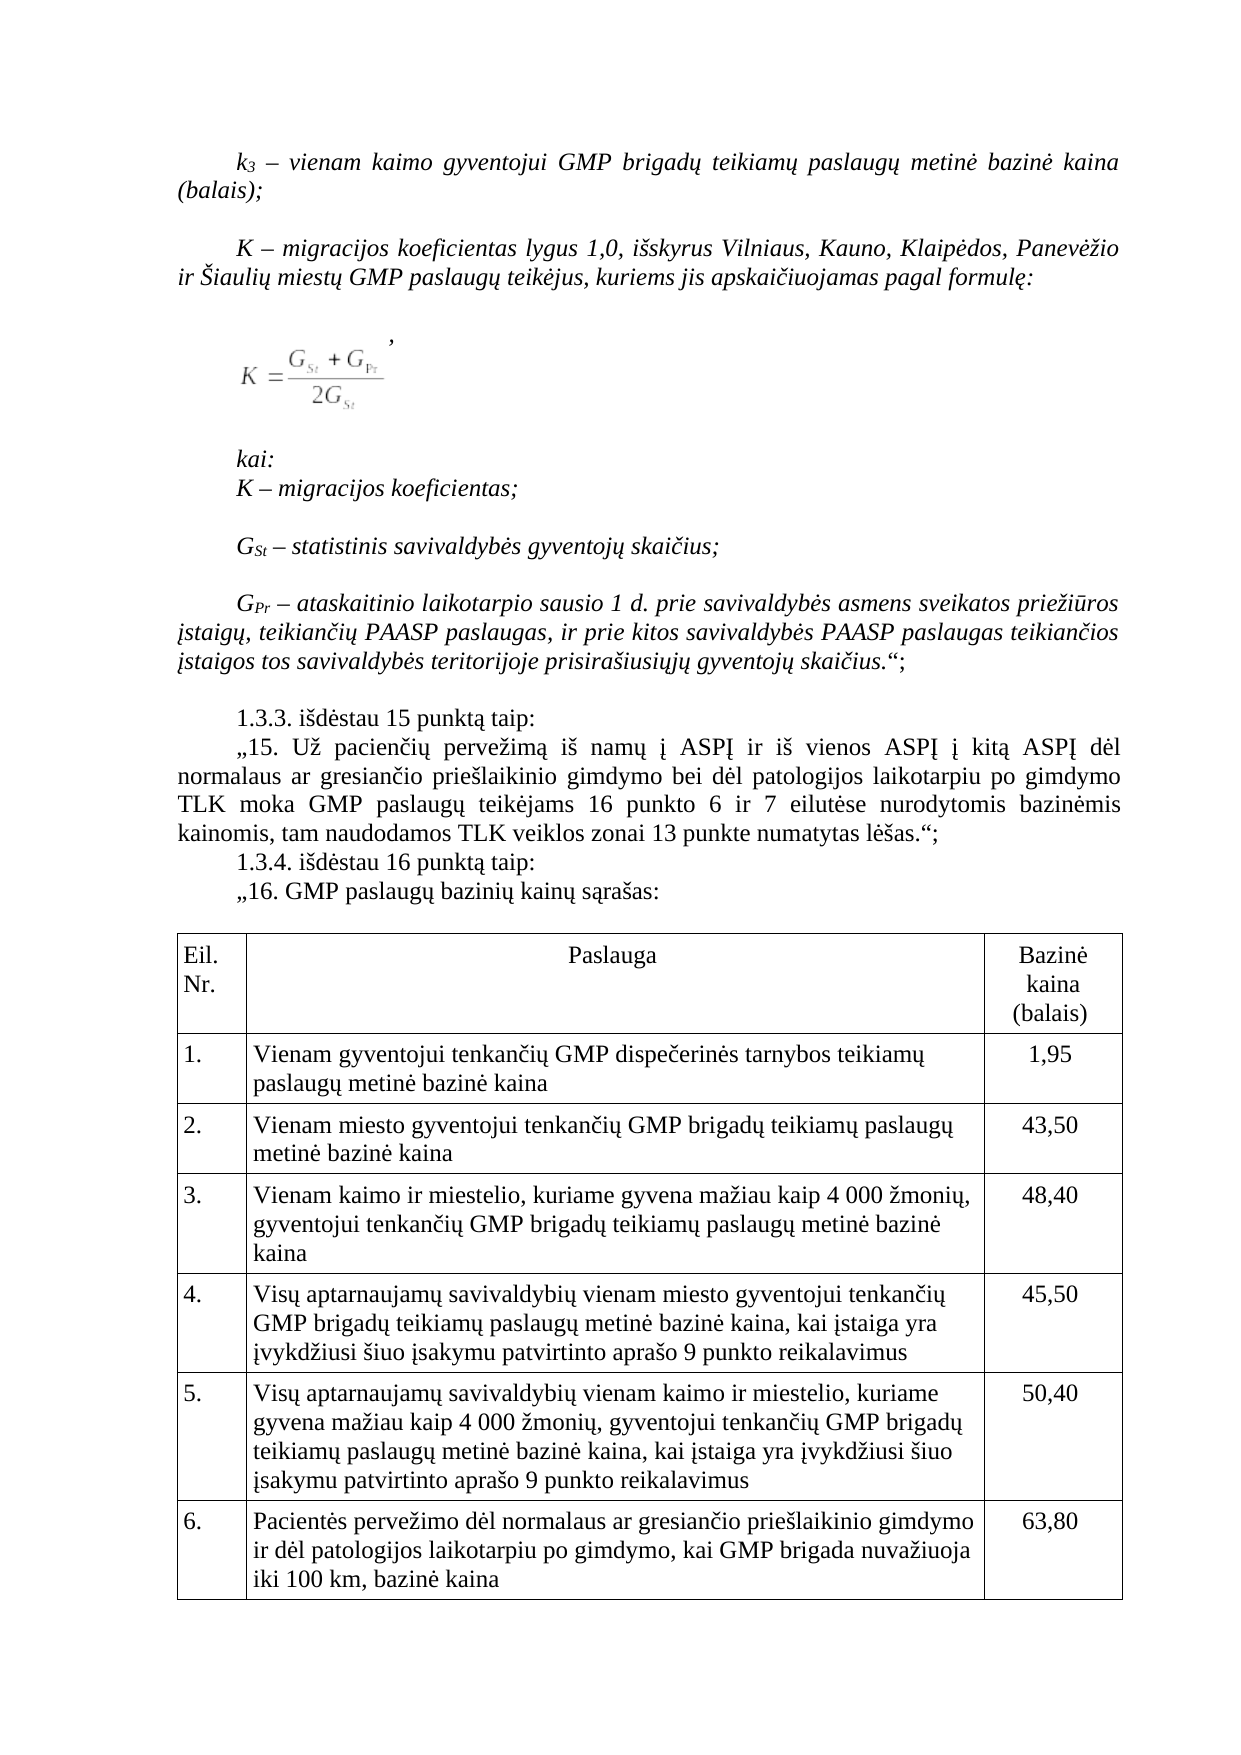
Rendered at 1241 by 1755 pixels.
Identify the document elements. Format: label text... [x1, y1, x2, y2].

text GSt – statistinis savivaldybės gyventojų skaičius; [177, 531, 1122, 559]
table_cell Pacientės pervežimo dėl normalaus ar gresiančio priešlaikinio gimdymo ir dėl patologijos laikotarpiu po gimdymo, kai GMP brigada nuvažiuoja iki 100 km, bazinė kaina [247, 1501, 984, 1599]
text 1.3.4. išdėstau 16 punktą taip: [177, 847, 1122, 876]
text „16. GMP paslaugų bazinių kainų sąrašas: [177, 876, 1122, 904]
table_cell 63,80 [985, 1501, 1122, 1599]
text kai: [177, 444, 1122, 473]
text „15. Už pacienčių pervežimą iš namų į ASPĮ ir iš vienos ASPĮ į kitą ASPĮ dėl normalaus ar gresiančio priešlaikinio gimdymo bei dėl patologijos laikotarpiu po gimdymo TLK moka GMP paslaugų teikėjams 16 punkto 6 ir 7 eilutėse nurodytomis bazinėmis kainomis, tam naudodamos TLK veiklos zonai 13 punkte numatytas lėšas.“; [177, 732, 1122, 847]
text GPr – ataskaitinio laikotarpio sausio 1 d. prie savivaldybės asmens sveikatos priežiūros įstaigų, teikiančių PAASP paslaugas, ir prie kitos savivaldybės PAASP paslaugas teikiančios įstaigos tos savivaldybės teritorijoje prisirašiusiųjų gyventojų skaičius.“; [177, 588, 1122, 674]
table_cell Vienam miesto gyventojui tenkančių GMP brigadų teikiamų paslaugų metinė bazinė kaina [247, 1104, 984, 1173]
table_cell Visų aptarnaujamų savivaldybių vienam miesto gyventojui tenkančių GMP brigadų teikiamų paslaugų metinė bazinė kaina, kai įstaiga yra įvykdžiusi šiuo įsakymu patvirtinto aprašo 9 punkto reikalavimus [247, 1274, 984, 1372]
table_cell 5. [178, 1373, 246, 1499]
table_cell Vienam kaimo ir miestelio, kuriame gyvena mažiau kaip 4 000 žmonių, gyventojui tenkančių GMP brigadų teikiamų paslaugų metinė bazinė kaina [247, 1174, 984, 1272]
text 1.3.3. išdėstau 15 punktą taip: [177, 703, 1122, 732]
text K – migracijos koeficientas; [177, 473, 1122, 502]
text K = (GSt + GPr) / 2 * GSt, [177, 319, 1122, 416]
table_cell 4. [178, 1274, 246, 1372]
table_cell Visų aptarnaujamų savivaldybių vienam kaimo ir miestelio, kuriame gyvena mažiau kaip 4 000 žmonių, gyventojui tenkančių GMP brigadų teikiamų paslaugų metinė bazinė kaina, kai įstaiga yra įvykdžiusi šiuo įsakymu patvirtinto aprašo 9 punkto reikalavimus [247, 1373, 984, 1499]
table_cell 43,50 [985, 1104, 1122, 1173]
table_cell 2. [178, 1104, 246, 1173]
table_header Eil. Nr. [178, 934, 246, 1032]
table_cell 45,50 [985, 1274, 1122, 1372]
table_cell 1,95 [985, 1034, 1122, 1103]
table_cell 3. [178, 1174, 246, 1272]
table_header Bazinė kaina (balais) [985, 934, 1122, 1032]
text K – migracijos koeficientas lygus 1,0, išskyrus Vilniaus, Kauno, Klaipėdos, Panevėžio ir Šiaulių miestų GMP paslaugų teikėjus, kuriems jis apskaičiuojamas pagal formulę: [177, 233, 1122, 291]
text k3 – vienam kaimo gyventojui GMP brigadų teikiamų paslaugų metinė bazinė kaina (balais); [177, 147, 1122, 204]
table_cell 50,40 [985, 1373, 1122, 1499]
table_cell 1. [178, 1034, 246, 1103]
table_cell 48,40 [985, 1174, 1122, 1272]
table_cell 6. [178, 1501, 246, 1599]
table_header Paslauga [247, 934, 984, 1032]
table_cell Vienam gyventojui tenkančių GMP dispečerinės tarnybos teikiamų paslaugų metinė bazinė kaina [247, 1034, 984, 1103]
